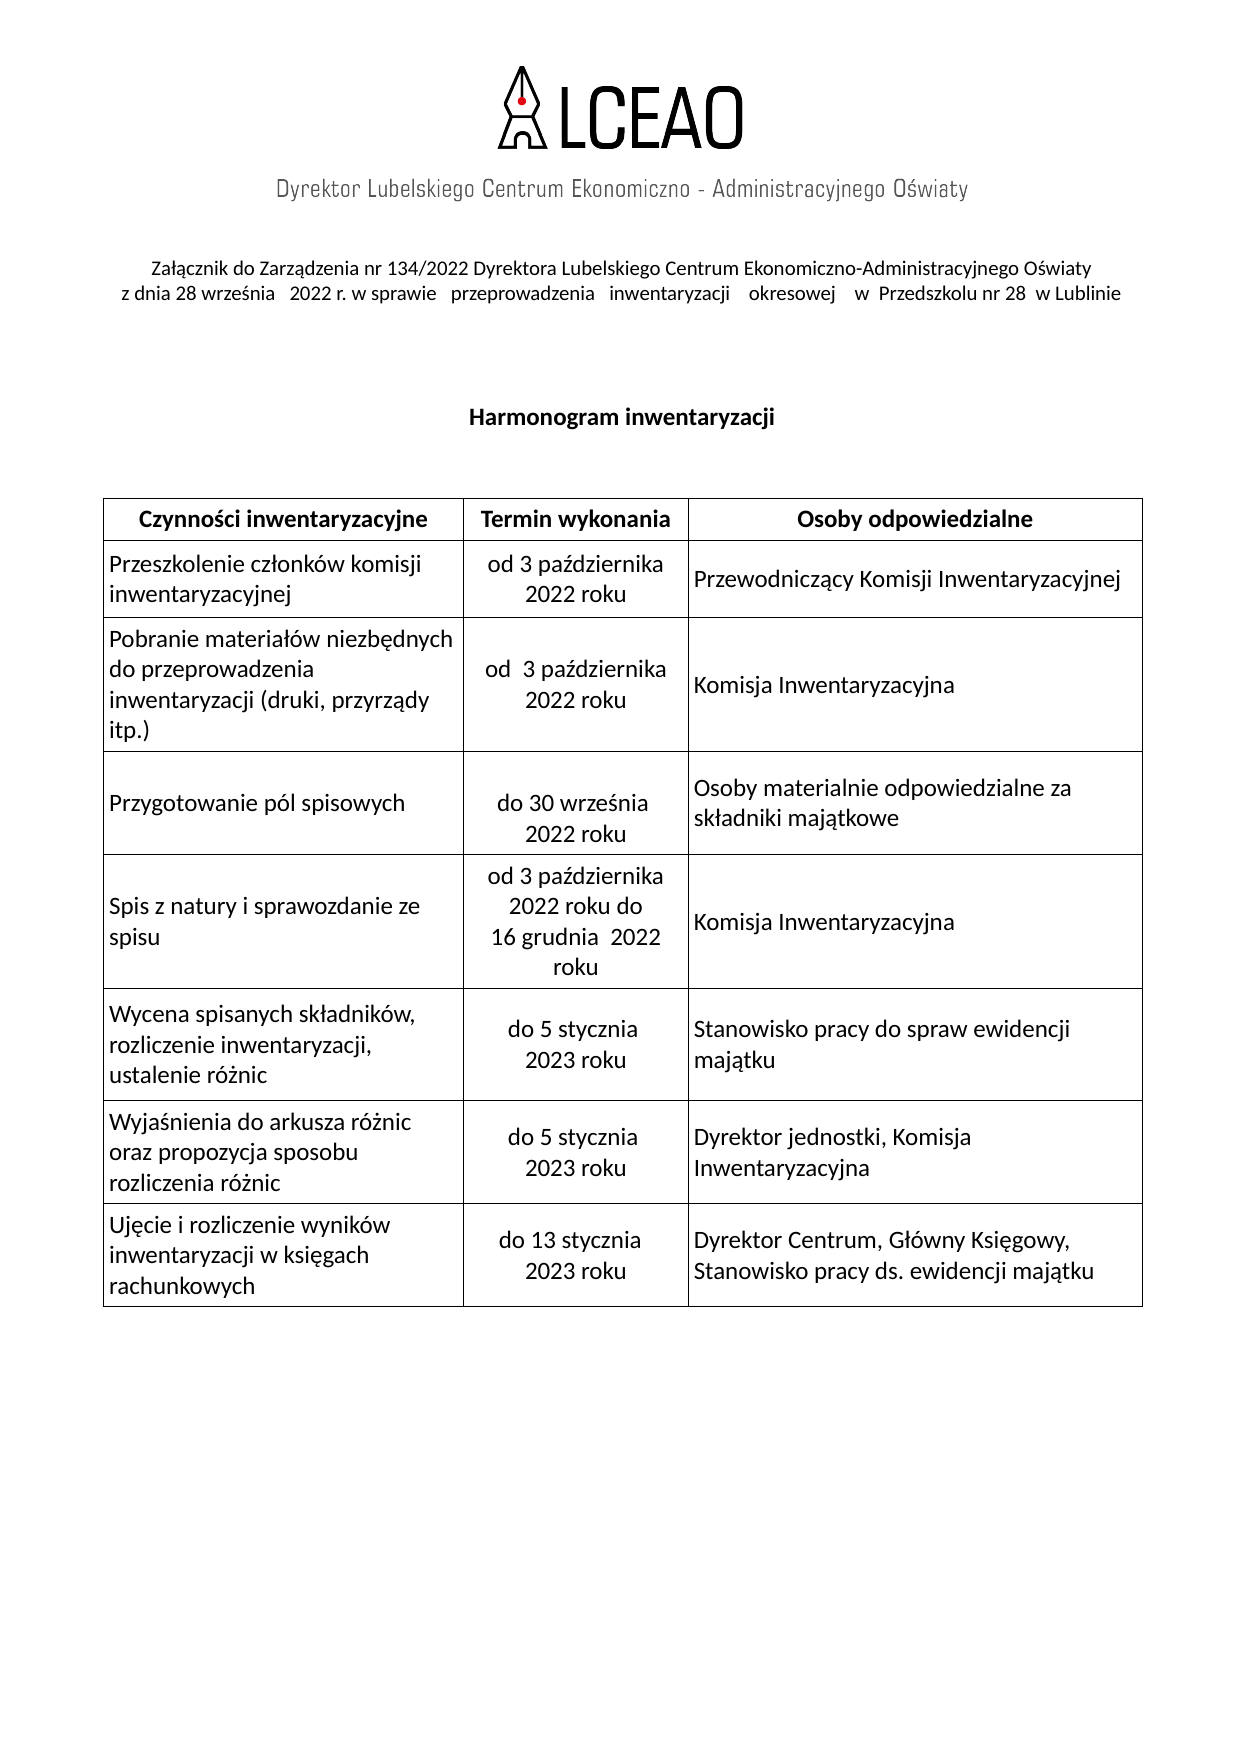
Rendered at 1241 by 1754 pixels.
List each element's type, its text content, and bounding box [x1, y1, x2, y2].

table_cell Osoby materialnie odpowiedzialne za składniki majątkowe [689, 752, 1142, 854]
table_cell Dyrektor Centrum, Główny Księgowy, Stanowisko pracy ds. ewidencji majątku [689, 1204, 1142, 1306]
table_header Termin wykonania [464, 499, 688, 540]
table_cell od 3 października 2022 roku [464, 541, 688, 617]
picture [275, 66, 969, 204]
table_cell Przewodniczący Komisji Inwentaryzacyjnej [689, 541, 1142, 617]
table_cell do 5 stycznia 2023 roku [464, 989, 688, 1100]
table_cell od 3 października 2022 roku [464, 618, 688, 751]
table_cell do 30 września 2022 roku [464, 752, 688, 854]
table_cell Spis z natury i sprawozdanie ze spisu [104, 855, 463, 988]
table_cell Komisja Inwentaryzacyjna [689, 618, 1142, 751]
text Załącznik do Zarządzenia nr 134/2022 Dyrektora Lubelskiego Centrum Ekonomiczno-Administracyjnego Oświaty [103, 255, 1141, 281]
table_cell do 13 stycznia 2023 roku [464, 1204, 688, 1306]
table_cell Przygotowanie pól spisowych [104, 752, 463, 854]
table_cell od 3 października 2022 roku do 16 grudnia 2022 roku [464, 855, 688, 988]
table_header Czynności inwentaryzacyjne [104, 499, 463, 540]
table_cell Przeszkolenie członków komisji inwentaryzacyjnej [104, 541, 463, 617]
table_cell Dyrektor jednostki, Komisja Inwentaryzacyjna [689, 1101, 1142, 1203]
table_header Osoby odpowiedzialne [689, 499, 1142, 540]
text z dnia 28 września 2022 r. w sprawie przeprowadzenia inwentaryzacji okresowej w Przedszkolu nr 28 w Lublinie [103, 281, 1141, 306]
table_cell Pobranie materiałów niezbędnych do przeprowadzenia inwentaryzacji (druki, przyrządy itp.) [104, 618, 463, 751]
table_cell Stanowisko pracy do spraw ewidencji majątku [689, 989, 1142, 1100]
table_cell do 5 stycznia 2023 roku [464, 1101, 688, 1203]
text Harmonogram inwentaryzacji [103, 401, 1141, 432]
table_cell Komisja Inwentaryzacyjna [689, 855, 1142, 988]
table_cell Wycena spisanych składników, rozliczenie inwentaryzacji, ustalenie różnic [104, 989, 463, 1100]
table_cell Wyjaśnienia do arkusza różnic oraz propozycja sposobu rozliczenia różnic [104, 1101, 463, 1203]
table_cell Ujęcie i rozliczenie wyników inwentaryzacji w księgach rachunkowych [104, 1204, 463, 1306]
